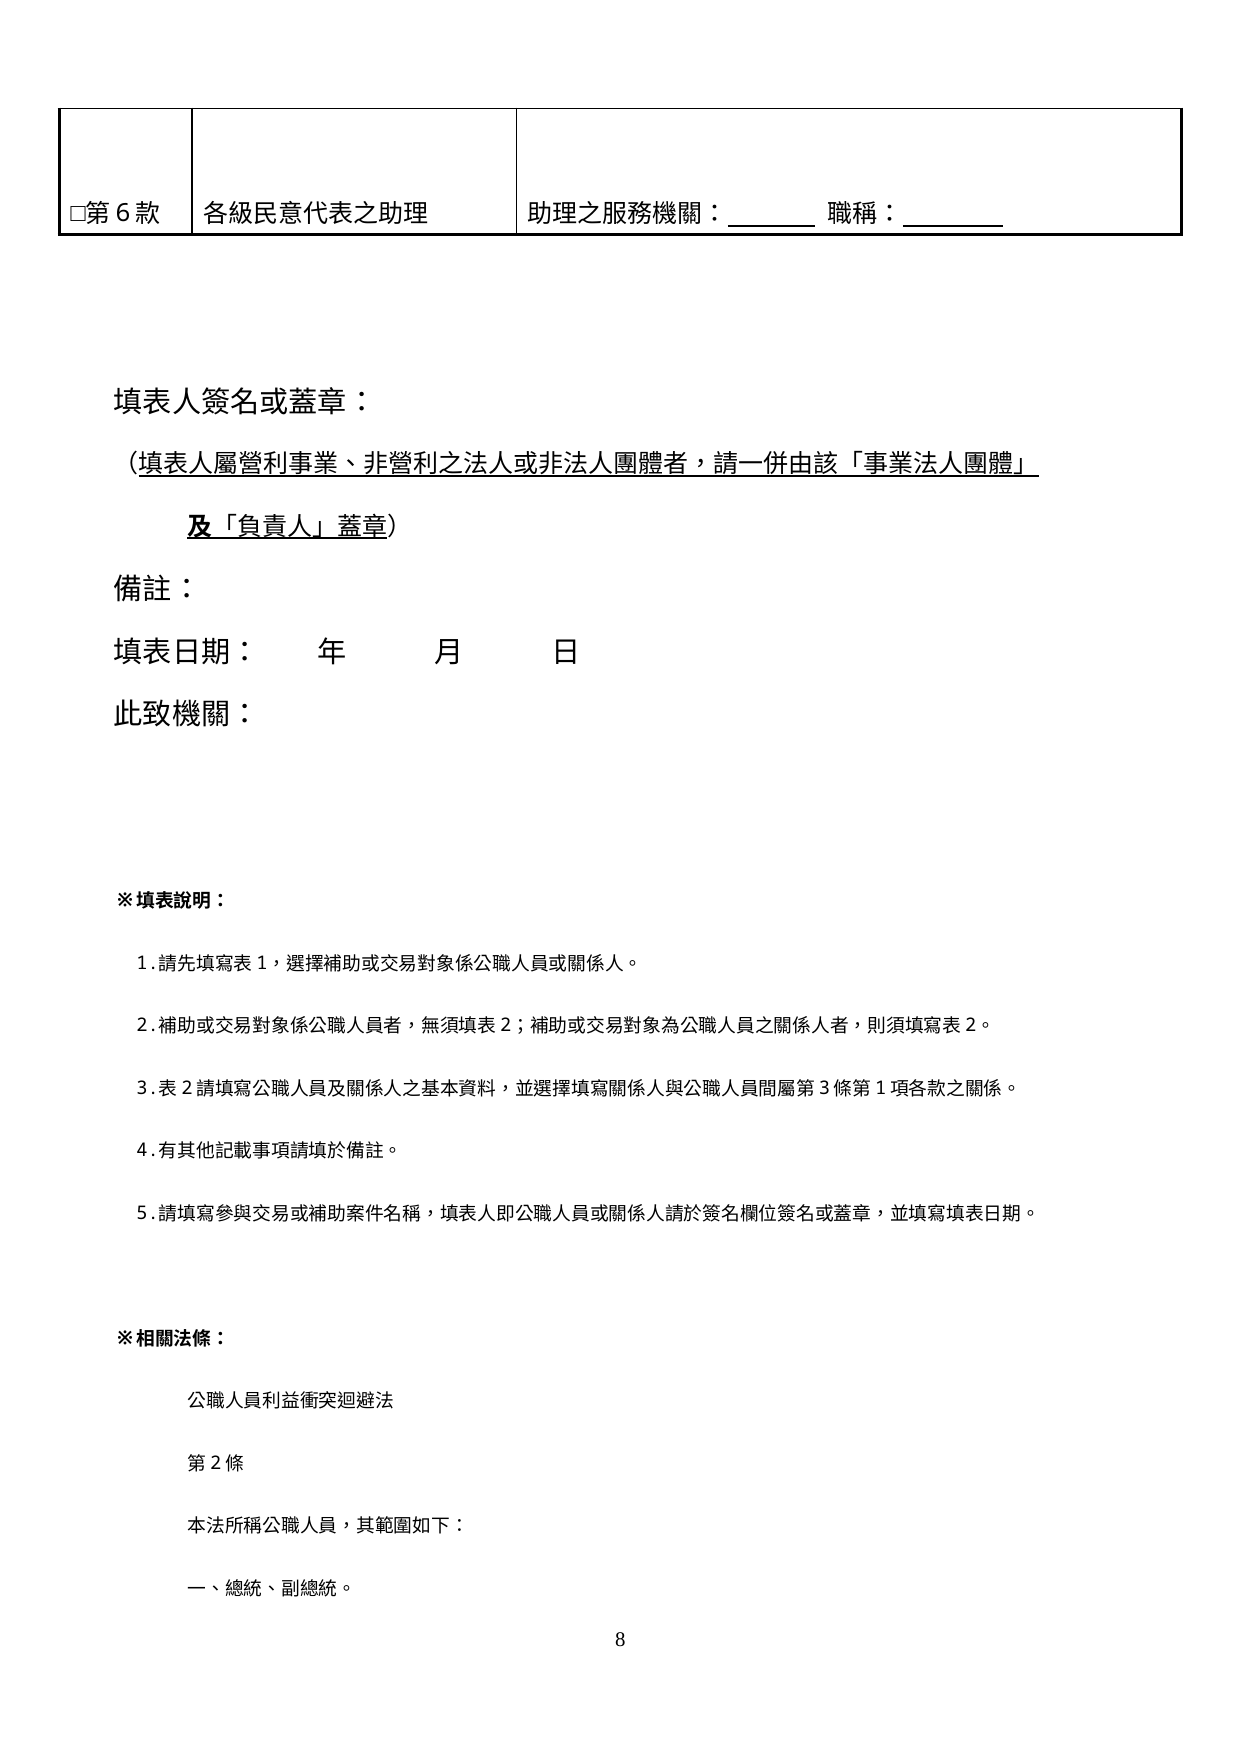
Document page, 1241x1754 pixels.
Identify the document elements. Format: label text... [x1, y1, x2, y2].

text ※相關法條： [113, 1295, 1147, 1358]
text 一、總統、副總統。 [187, 1545, 1053, 1608]
text 4.有其他記載事項請填於備註。 [113, 1108, 1147, 1170]
table_cell 助理之服務機關： 職稱： [517, 109, 1180, 233]
text 1.請先填寫表1，選擇補助或交易對象係公職人員或關係人。 [113, 920, 1147, 983]
text 本法所稱公職人員，其範圍如下： [187, 1483, 1053, 1545]
text 公職人員利益衝突迴避法 [187, 1358, 1053, 1420]
text 5.請填寫參與交易或補助案件名稱，填表人即公職人員或關係人請於簽名欄位簽名或蓋章，並填寫填表日期。 [113, 1170, 1147, 1233]
text （填表人屬營利事業、非營利之法人或非法人團體者，請一併由該「事業法人團體」及「負責人」蓋章） [113, 420, 1053, 545]
table_cell □第6款 [61, 109, 191, 233]
text 第2條 [187, 1420, 1053, 1483]
text ※填表說明： [113, 858, 1053, 920]
text 3.表2請填寫公職人員及關係人之基本資料，並選擇填寫關係人與公職人員間屬第3條第1項各款之關係。 [113, 1045, 1147, 1108]
text 填表人簽名或蓋章： [113, 358, 1053, 420]
text 此致機關： [113, 670, 1053, 733]
table_cell 各級民意代表之助理 [193, 109, 516, 233]
text 填表日期： 年 月 日 [113, 608, 1053, 670]
text 備註： [113, 545, 1053, 608]
text 2.補助或交易對象係公職人員者，無須填表2；補助或交易對象為公職人員之關係人者，則須填寫表2。 [113, 983, 1147, 1045]
